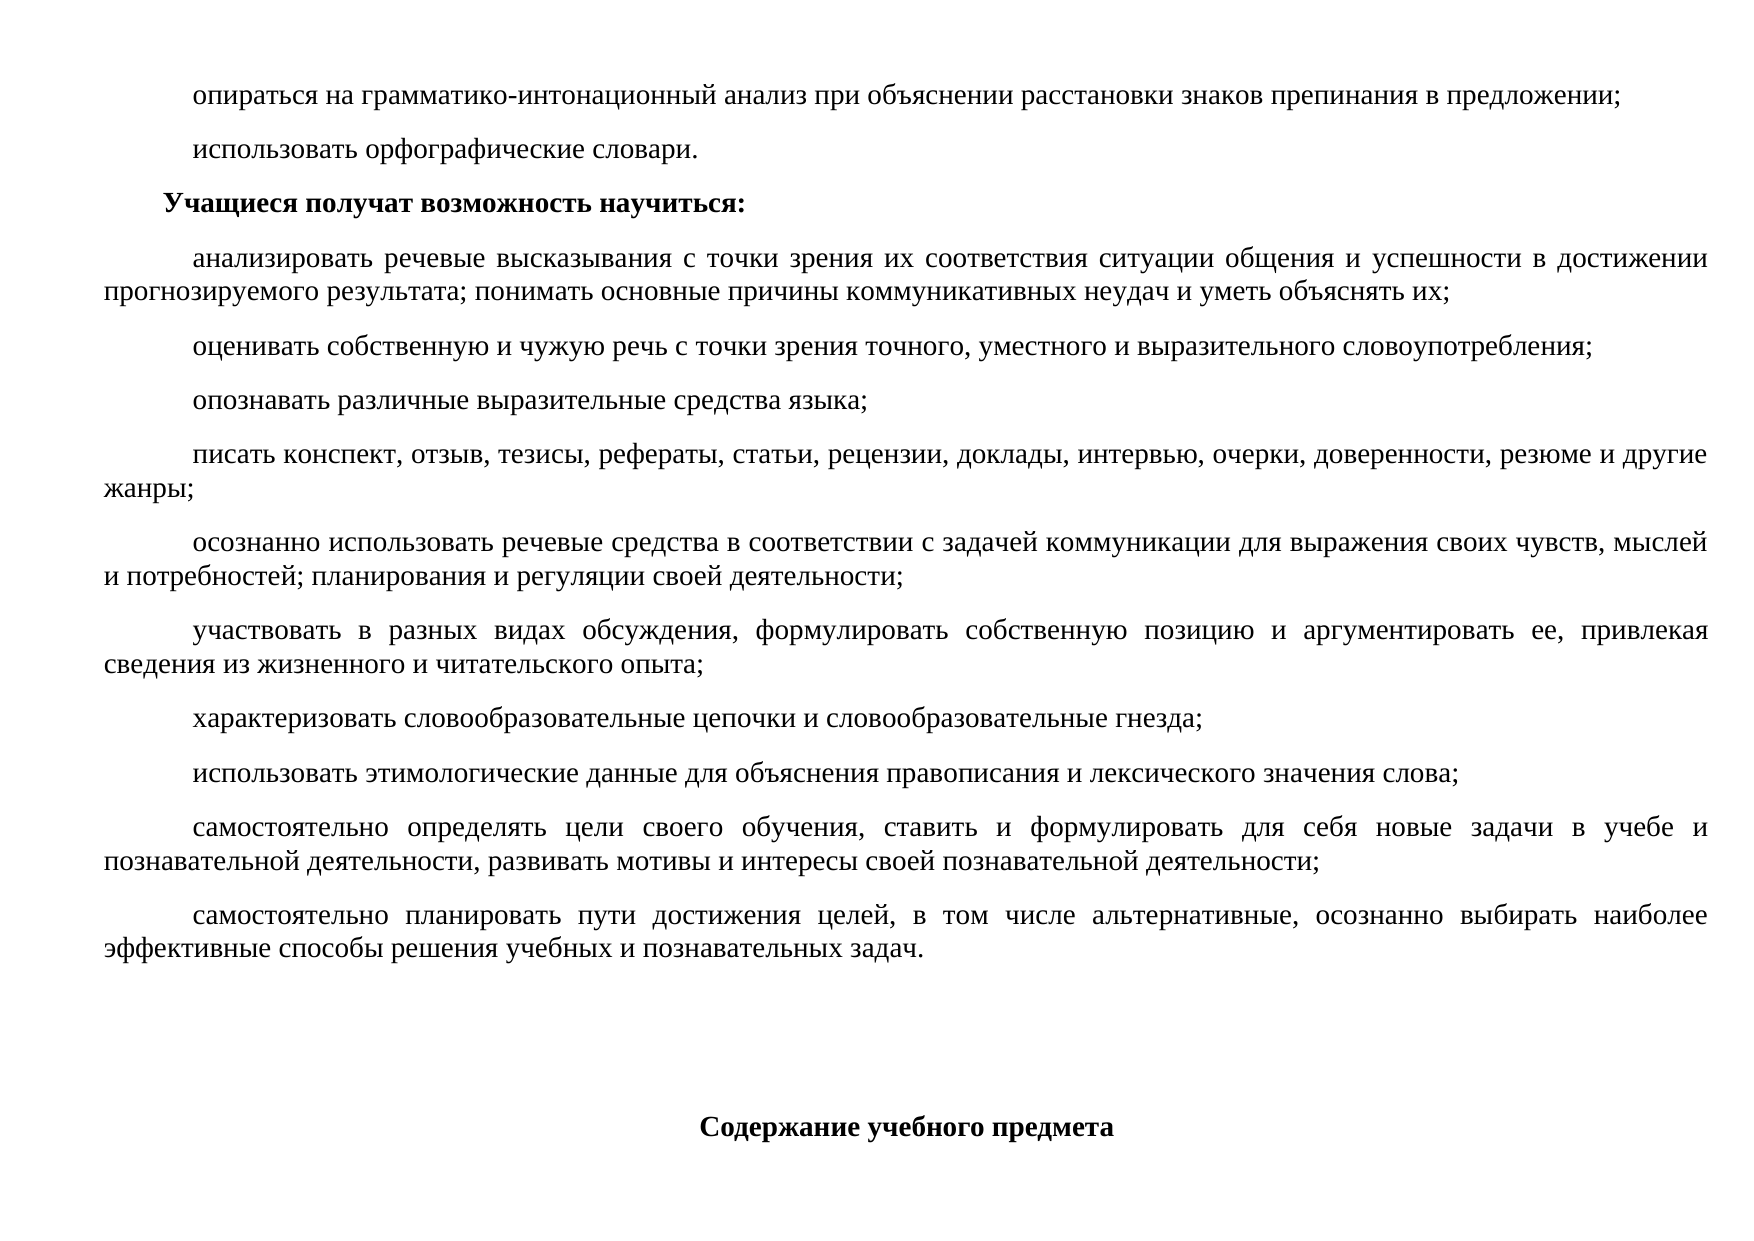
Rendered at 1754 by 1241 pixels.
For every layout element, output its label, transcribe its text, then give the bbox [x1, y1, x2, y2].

text ​ анализировать речевые высказывания с точки зрения их соответствия ситуации общения и успешности в достижении прогнозируемого результата; понимать основные причины коммуникативных неудач и уметь объяснять их; [103, 240, 1710, 307]
text ​ опираться на грамматико-интонационный анализ при объяснении расстановки знаков препинания в предложении; [103, 77, 1710, 110]
text ​ участвовать в разных видах обсуждения, формулировать собственную позицию и аргументировать ее, привлекая сведения из жизненного и читательского опыта; [103, 612, 1710, 679]
text Содержание учебного предмета [103, 1109, 1710, 1142]
text Учащиеся получат возможность научиться: [103, 186, 1710, 219]
text ​ самостоятельно определять цели своего обучения, ставить и формулировать для себя новые задачи в учебе и познавательной деятельности, развивать мотивы и интересы своей познавательной деятельности; [103, 809, 1710, 876]
text ​ использовать орфографические словари. [103, 131, 1710, 165]
text ​ характеризовать словообразовательные цепочки и словообразовательные гнезда; [103, 700, 1710, 734]
text ​ использовать этимологические данные для объяснения правописания и лексического значения слова; [103, 755, 1710, 788]
text ​ оценивать собственную и чужую речь с точки зрения точного, уместного и выразительного словоупотребления; [103, 328, 1710, 361]
text ​ осознанно использовать речевые средства в соответствии с задачей коммуникации для выражения своих чувств, мыслей и потребностей; планирования и регуляции своей деятельности; [103, 524, 1710, 592]
text ​ самостоятельно планировать пути достижения целей, в том числе альтернативные, осознанно выбирать наиболее эффективные способы решения учебных и познавательных задач. [103, 897, 1710, 964]
text ​ писать конспект, отзыв, тезисы, рефераты, статьи, рецензии, доклады, интервью, очерки, доверенности, резюме и другие жанры; [103, 437, 1710, 504]
text ​ опознавать различные выразительные средства языка; [103, 382, 1710, 416]
